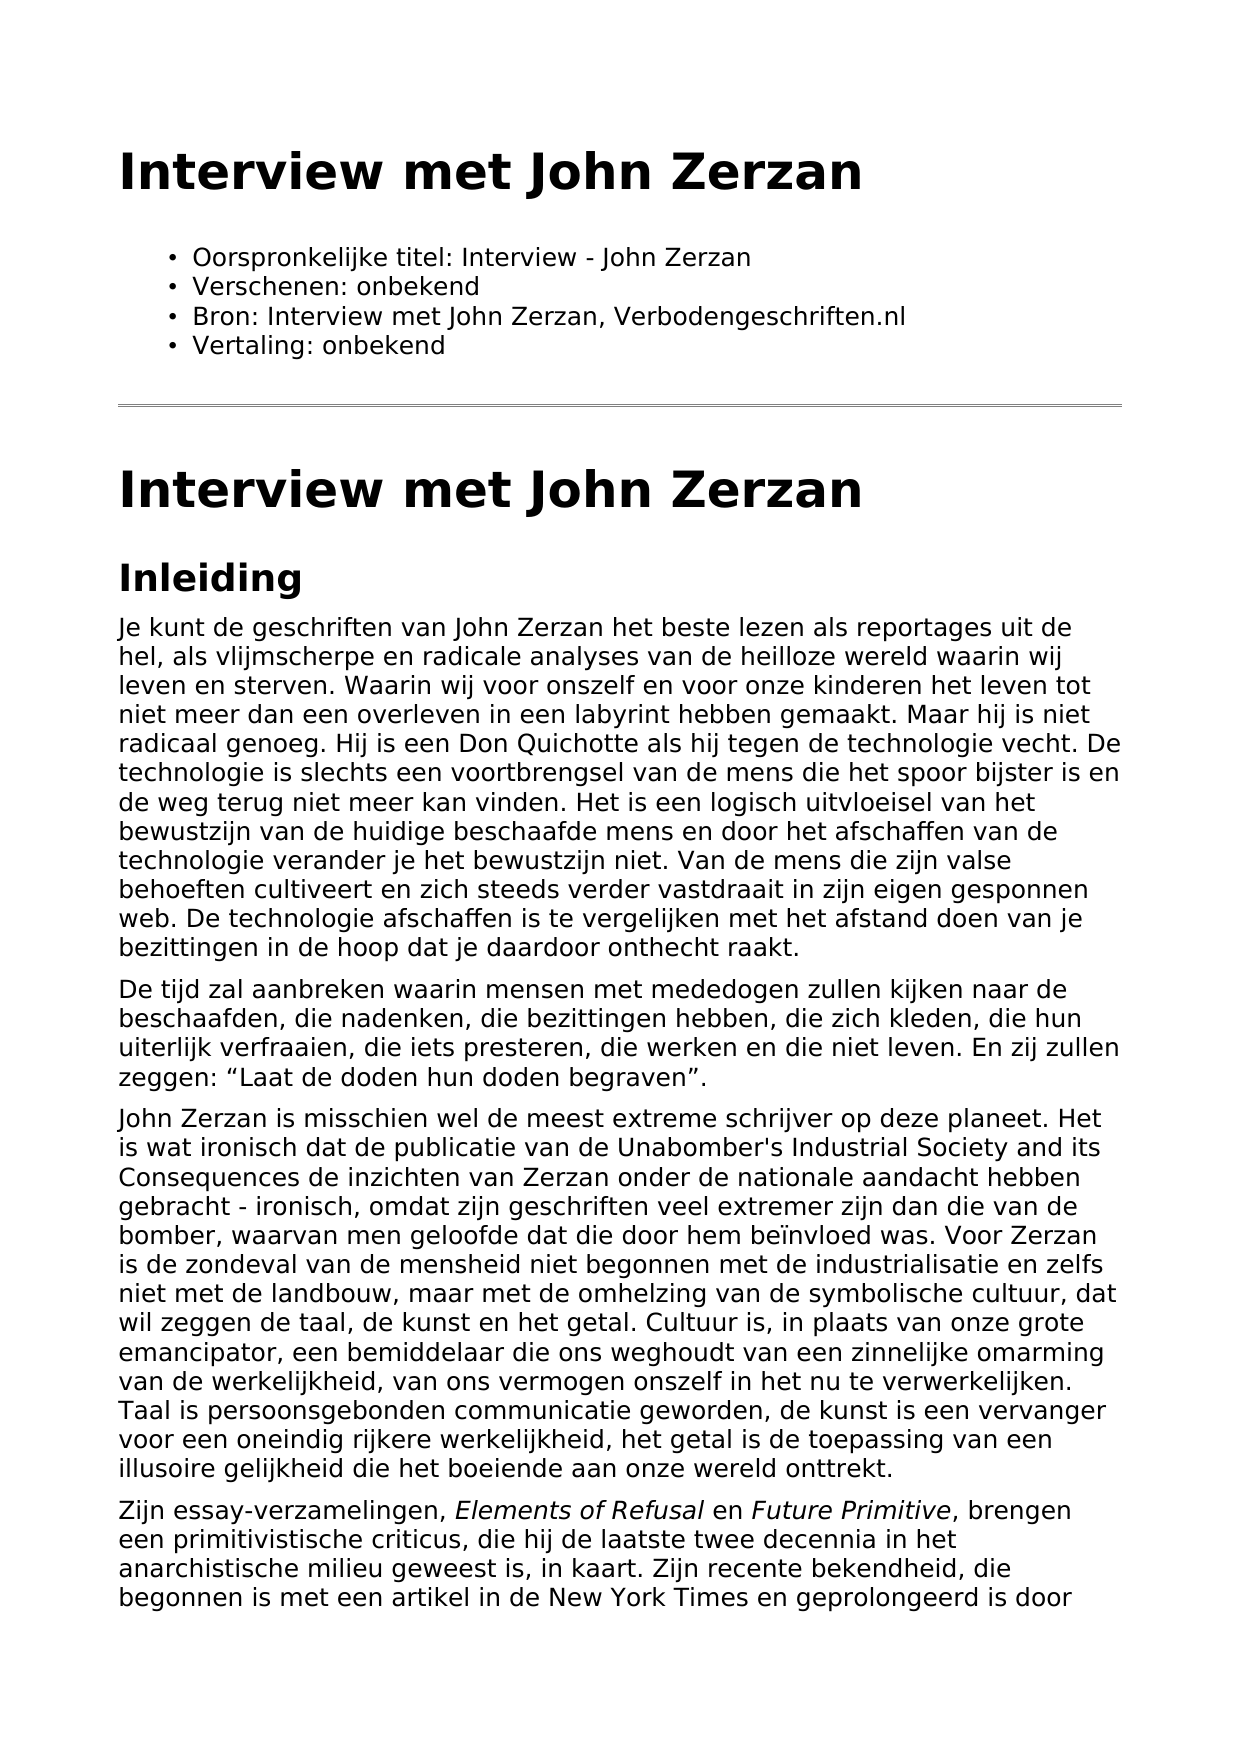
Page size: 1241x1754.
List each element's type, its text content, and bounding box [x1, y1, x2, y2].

list Oorspronkelijke titel: Interview - John Zerzan [177, 243, 1122, 272]
list Vertaling: onbekend [177, 331, 1122, 360]
text Je kunt de geschriften van John Zerzan het beste lezen als reportages uit de hel, als vlijmscherpe en radicale analyses van de heilloze wereld waarin wij leven en sterven. Waarin wij voor onszelf en voor onze kinderen het leven tot niet meer dan een overleven in een labyrint hebben gemaakt. Maar hij is niet radicaal genoeg. Hij is een Don Quichotte als hij tegen de technologie vecht. De technologie is slechts een voortbrengsel van de mens die het spoor bijster is en de weg terug niet meer kan vinden. Het is een logisch uitvloeisel van het bewustzijn van de huidige beschaafde mens en door het afschaffen van de technologie verander je het bewustzijn niet. Van de mens die zijn valse behoeften cultiveert en zich steeds verder vastdraait in zijn eigen gesponnen web. De technologie afschaffen is te vergelijken met het afstand doen van je bezittingen in de hoop dat je daardoor onthecht raakt. [118, 613, 1122, 963]
subtitle Inleiding [118, 557, 1122, 600]
subtitle Interview met John Zerzan [118, 143, 1122, 201]
list Bron: Interview met John Zerzan, Verbodengeschriften.nl [177, 302, 1122, 331]
text John Zerzan is misschien wel de meest extreme schrijver op deze planeet. Het is wat ironisch dat de publicatie van de Unabomber's Industrial Society and its Consequences de inzichten van Zerzan onder de nationale aandacht hebben gebracht - ironisch, omdat zijn geschriften veel extremer zijn dan die van de bomber, waarvan men geloofde dat die door hem beïnvloed was. Voor Zerzan is de zondeval van de mensheid niet begonnen met de industrialisatie en zelfs niet met de landbouw, maar met de omhelzing van de symbolische cultuur, dat wil zeggen de taal, de kunst en het getal. Cultuur is, in plaats van onze grote emancipator, een bemiddelaar die ons weghoudt van een zinnelijke omarming van de werkelijkheid, van ons vermogen onszelf in het nu te verwerkelijken. Taal is persoonsgebonden communicatie geworden, de kunst is een vervanger voor een oneindig rijkere werkelijkheid, het getal is de toepassing van een illusoire gelijkheid die het boeiende aan onze wereld onttrekt. [118, 1104, 1122, 1483]
text Zijn essay-verzamelingen, Elements of Refusal en Future Primitive, brengen een primitivistische criticus, die hij de laatste twee decennia in het anarchistische milieu geweest is, in kaart. Zijn recente bekendheid, die begonnen is met een artikel in de New York Times en geprolongeerd is door [118, 1496, 1122, 1613]
list Verschenen: onbekend [177, 272, 1122, 302]
text De tijd zal aanbreken waarin mensen met mededogen zullen kijken naar de beschaafden, die nadenken, die bezittingen hebben, die zich kleden, die hun uiterlijk verfraaien, die iets presteren, die werken en die niet leven. En zij zullen zeggen: “Laat de doden hun doden begraven”. [118, 975, 1122, 1092]
subtitle Interview met John Zerzan [118, 461, 1122, 519]
